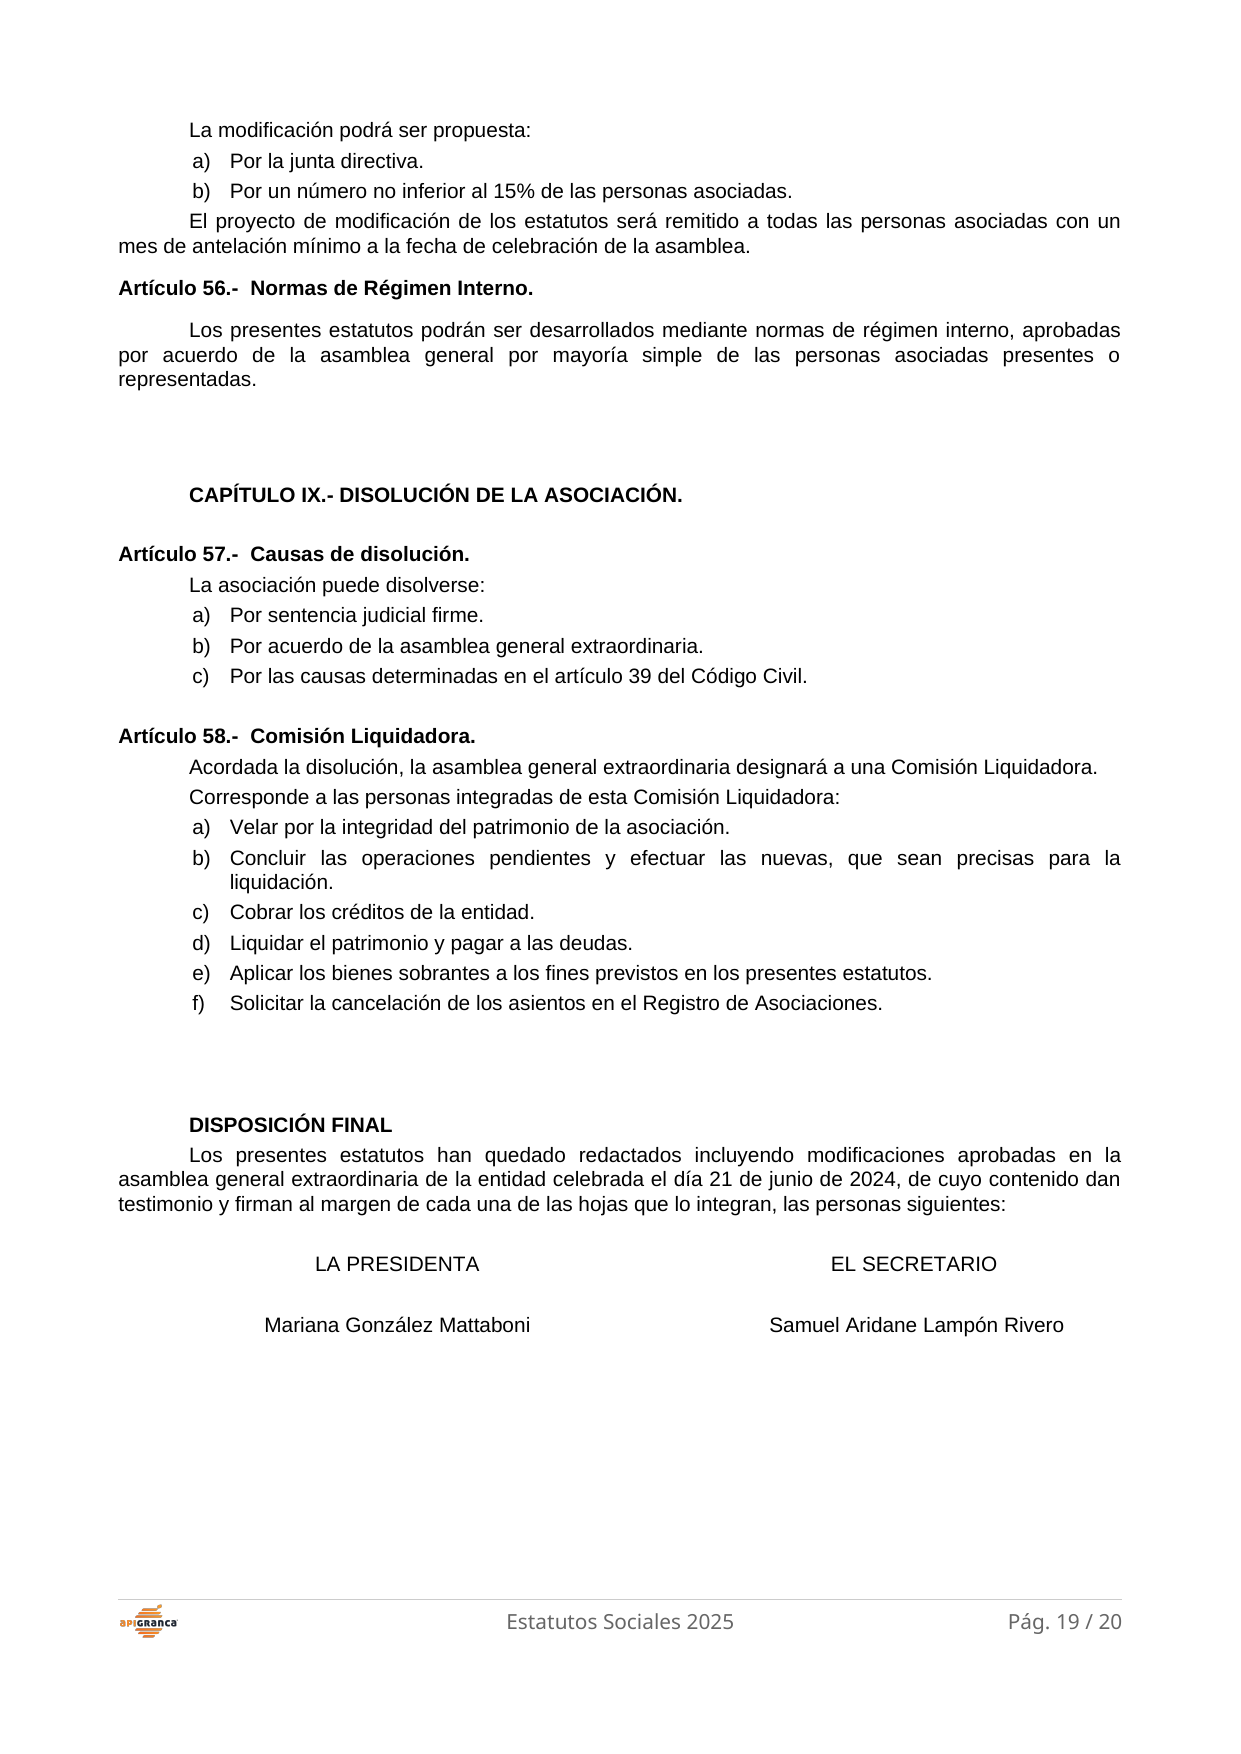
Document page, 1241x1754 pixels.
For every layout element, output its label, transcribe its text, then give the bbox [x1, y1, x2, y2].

text DISPOSICIÓN FINAL [118, 1112, 1122, 1136]
text LA PRESIDENTA [118, 1252, 605, 1276]
list Concluir las operaciones pendientes y efectuar las nuevas, que sean precisas para la liquidación. [192, 846, 1122, 894]
text CAPÍTULO IX.- DISOLUCIÓN DE LA ASOCIACIÓN. [118, 482, 1122, 506]
list Liquidar el patrimonio y pagar a las deudas. [192, 931, 1122, 954]
list Por un número no inferior al 15% de las personas asociadas. [192, 179, 1122, 203]
subtitle Normas de Régimen Interno. [118, 276, 1122, 299]
subtitle Causas de disolución. [118, 542, 1122, 566]
subtitle Comisión Liquidadora. [118, 724, 1122, 748]
list Velar por la integridad del patrimonio de la asociación. [192, 815, 1122, 839]
text Los presentes estatutos podrán ser desarrollados mediante normas de régimen interno, aprobadas por acuerdo de la asamblea general por mayoría simple de las personas asociadas presentes o representadas. [118, 318, 1122, 391]
text El proyecto de modificación de los estatutos será remitido a todas las personas asociadas con un mes de antelación mínimo a la fecha de celebración de la asamblea. [118, 209, 1122, 257]
list Cobrar los créditos de la entidad. [192, 900, 1122, 924]
list Por la junta directiva. [192, 148, 1122, 172]
text Los presentes estatutos han quedado redactados incluyendo modificaciones aprobadas en la asamblea general extraordinaria de la entidad celebrada el día 21 de junio de 2024, de cuyo contenido dan testimonio y firman al margen de cada una de las hojas que lo integran, las personas siguientes: [118, 1143, 1122, 1215]
list Aplicar los bienes sobrantes a los fines previstos en los presentes estatutos. [192, 961, 1122, 985]
text EL SECRETARIO [635, 1252, 1122, 1276]
list Por acuerdo de la asamblea general extraordinaria. [192, 634, 1122, 658]
text La asociación puede disolverse: [118, 573, 1122, 597]
list Por sentencia judicial firme. [192, 603, 1122, 627]
picture [116, 1603, 182, 1640]
list Por las causas determinadas en el artículo 39 del Código Civil. [192, 664, 1122, 688]
text Corresponde a las personas integradas de esta Comisión Liquidadora: [118, 785, 1122, 809]
list Solicitar la cancelación de los asientos en el Registro de Asociaciones. [192, 991, 1122, 1015]
text Acordada la disolución, la asamblea general extraordinaria designará a una Comisión Liquidadora. [118, 754, 1122, 778]
text La modificación podrá ser propuesta: [118, 118, 1122, 142]
text Samuel Aridane Lampón Rivero [635, 1313, 1122, 1337]
text Mariana González Mattaboni [118, 1313, 605, 1337]
